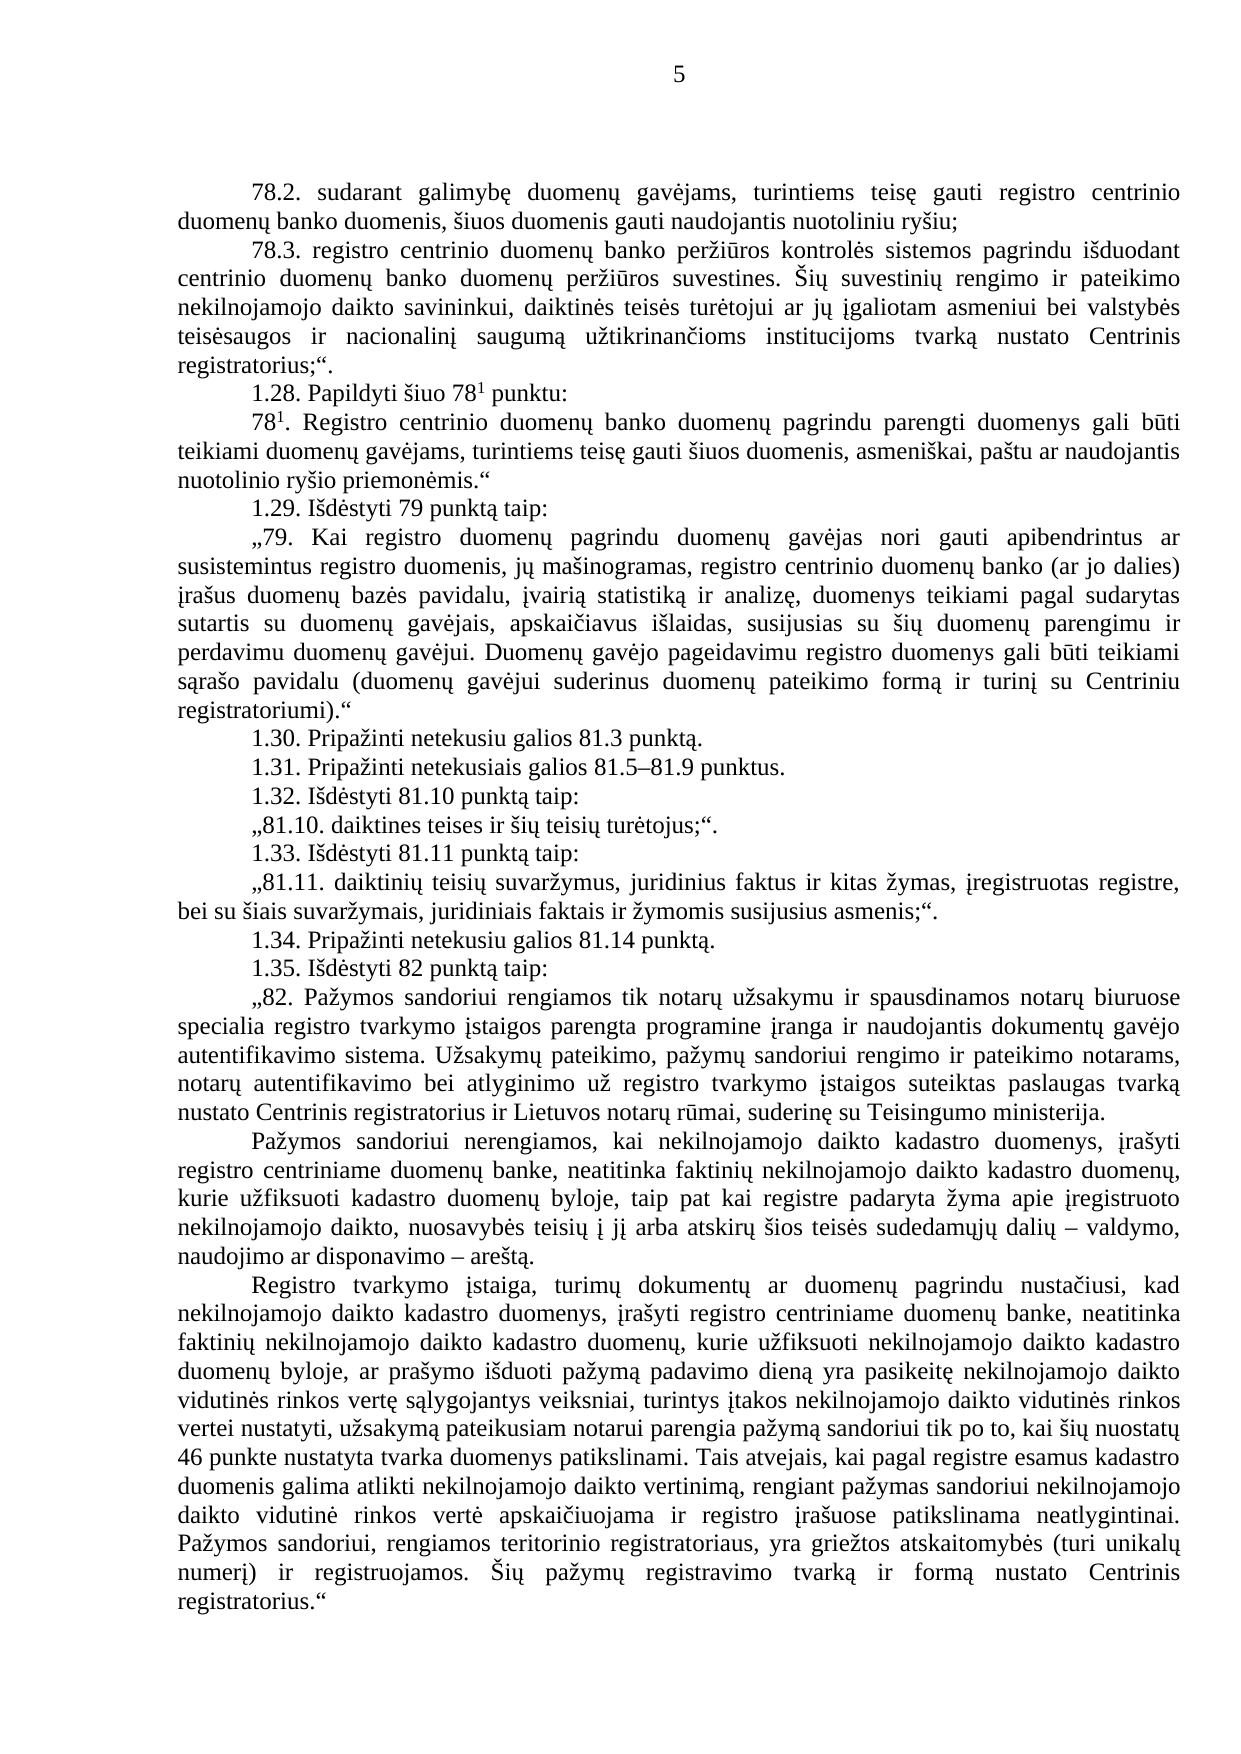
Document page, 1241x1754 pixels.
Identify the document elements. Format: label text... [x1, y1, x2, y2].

text 1.32. Išdėstyti 81.10 punktą taip: [177, 781, 1181, 810]
text 1.28. Papildyti šiuo 781 punktu: [177, 378, 1181, 407]
text „82. Pažymos sandoriui rengiamos tik notarų užsakymu ir spausdinamos notarų biuruose specialia registro tvarkymo įstaigos parengta programine įranga ir naudojantis dokumentų gavėjo autentifikavimo sistema. Užsakymų pateikimo, pažymų sandoriui rengimo ir pateikimo notarams, notarų autentifikavimo bei atlyginimo už registro tvarkymo įstaigos suteiktas paslaugas tvarką nustato Centrinis registratorius ir Lietuvos notarų rūmai, suderinę su Teisingumo ministerija. [177, 982, 1181, 1126]
text Registro tvarkymo įstaiga, turimų dokumentų ar duomenų pagrindu nustačiusi, kad nekilnojamojo daikto kadastro duomenys, įrašyti registro centriniame duomenų banke, neatitinka faktinių nekilnojamojo daikto kadastro duomenų, kurie užfiksuoti nekilnojamojo daikto kadastro duomenų byloje, ar prašymo išduoti pažymą padavimo dieną yra pasikeitę nekilnojamojo daikto vidutinės rinkos vertę sąlygojantys veiksniai, turintys įtakos nekilnojamojo daikto vidutinės rinkos vertei nustatyti, užsakymą pateikusiam notarui parengia pažymą sandoriui tik po to, kai šių nuostatų 46 punkte nustatyta tvarka duomenys patikslinami. Tais atvejais, kai pagal registre esamus kadastro duomenis galima atlikti nekilnojamojo daikto vertinimą, rengiant pažymas sandoriui nekilnojamojo daikto vidutinė rinkos vertė apskaičiuojama ir registro įrašuose patikslinama neatlygintinai. Pažymos sandoriui, rengiamos teritorinio registratoriaus, yra griežtos atskaitomybės (turi unikalų numerį) ir registruojamos. Šių pažymų registravimo tvarką ir formą nustato Centrinis registratorius.“ [177, 1270, 1181, 1615]
text 1.35. Išdėstyti 82 punktą taip: [177, 953, 1181, 982]
text 1.33. Išdėstyti 81.11 punktą taip: [177, 838, 1181, 867]
text 1.30. Pripažinti netekusiu galios 81.3 punktą. [177, 723, 1181, 752]
text „81.11. daiktinių teisių suvaržymus, juridinius faktus ir kitas žymas, įregistruotas registre, bei su šiais suvaržymais, juridiniais faktais ir žymomis susijusius asmenis;“. [177, 867, 1181, 925]
text „81.10. daiktines teises ir šių teisių turėtojus;“. [177, 810, 1181, 838]
text 1.29. Išdėstyti 79 punktą taip: [177, 493, 1181, 522]
text 78.2. sudarant galimybę duomenų gavėjams, turintiems teisę gauti registro centrinio duomenų banko duomenis, šiuos duomenis gauti naudojantis nuotoliniu ryšiu; [177, 177, 1181, 235]
text 78.3. registro centrinio duomenų banko peržiūros kontrolės sistemos pagrindu išduodant centrinio duomenų banko duomenų peržiūros suvestines. Šių suvestinių rengimo ir pateikimo nekilnojamojo daikto savininkui, daiktinės teisės turėtojui ar jų įgaliotam asmeniui bei valstybės teisėsaugos ir nacionalinį saugumą užtikrinančioms institucijoms tvarką nustato Centrinis registratorius;“. [177, 235, 1181, 378]
text 1.34. Pripažinti netekusiu galios 81.14 punktą. [177, 925, 1181, 953]
text 1.31. Pripažinti netekusiais galios 81.5–81.9 punktus. [177, 752, 1181, 781]
text „79. Kai registro duomenų pagrindu duomenų gavėjas nori gauti apibendrintus ar susistemintus registro duomenis, jų mašinogramas, registro centrinio duomenų banko (ar jo dalies) įrašus duomenų bazės pavidalu, įvairią statistiką ir analizę, duomenys teikiami pagal sudarytas sutartis su duomenų gavėjais, apskaičiavus išlaidas, susijusias su šių duomenų parengimu ir perdavimu duomenų gavėjui. Duomenų gavėjo pageidavimu registro duomenys gali būti teikiami sąrašo pavidalu (duomenų gavėjui suderinus duomenų pateikimo formą ir turinį su Centriniu registratoriumi).“ [177, 522, 1181, 723]
text 781. Registro centrinio duomenų banko duomenų pagrindu parengti duomenys gali būti teikiami duomenų gavėjams, turintiems teisę gauti šiuos duomenis, asmeniškai, paštu ar naudojantis nuotolinio ryšio priemonėmis.“ [177, 407, 1181, 493]
text Pažymos sandoriui nerengiamos, kai nekilnojamojo daikto kadastro duomenys, įrašyti registro centriniame duomenų banke, neatitinka faktinių nekilnojamojo daikto kadastro duomenų, kurie užfiksuoti kadastro duomenų byloje, taip pat kai registre padaryta žyma apie įregistruoto nekilnojamojo daikto, nuosavybės teisių į jį arba atskirų šios teisės sudedamųjų dalių – valdymo, naudojimo ar disponavimo – areštą. [177, 1126, 1181, 1270]
